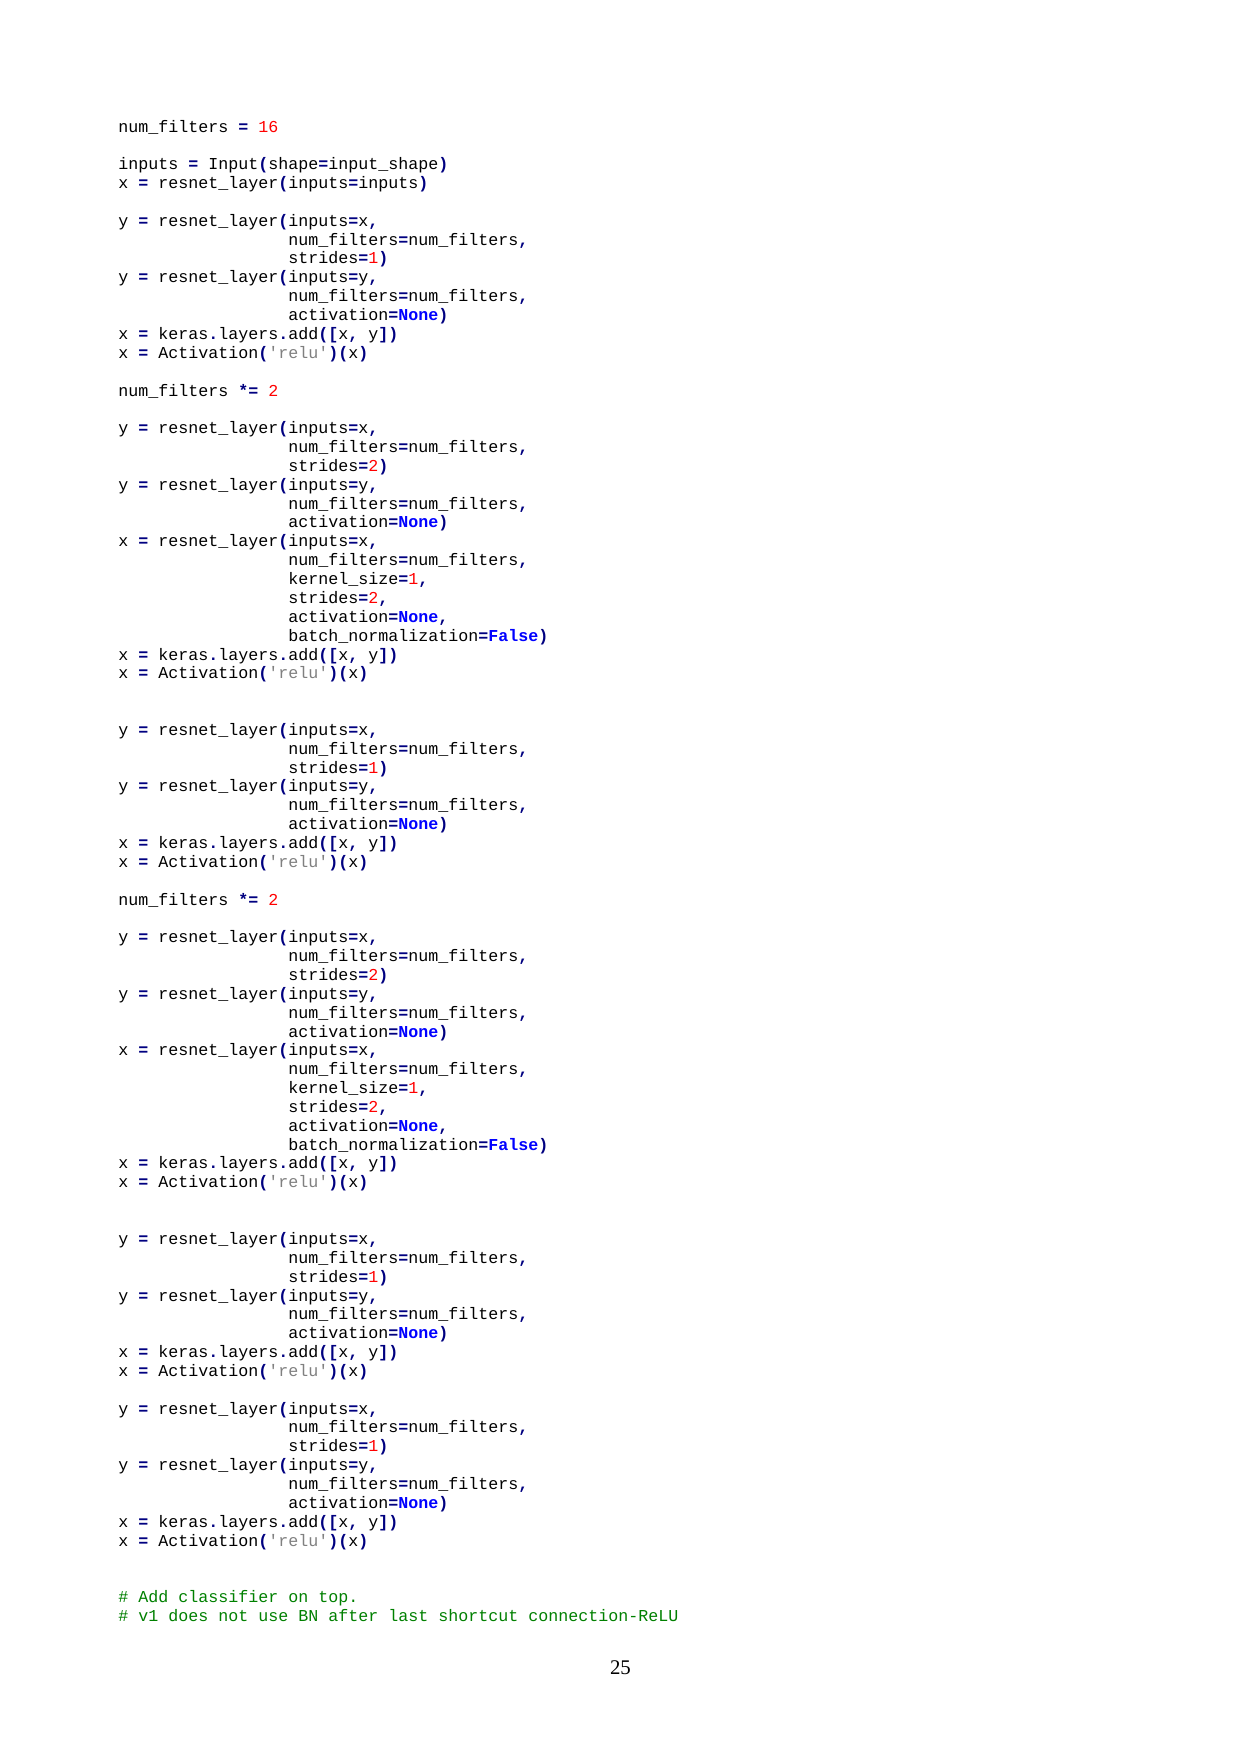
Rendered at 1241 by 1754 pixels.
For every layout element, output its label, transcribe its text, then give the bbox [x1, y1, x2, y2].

text x = keras.layers.add([x, y]) [118, 646, 1122, 665]
text strides=1) [118, 250, 1122, 269]
text strides=2, [118, 589, 1122, 608]
text strides=2, [118, 1098, 1122, 1117]
text x = Activation('relu')(x) [118, 665, 1122, 684]
text num_filters *= 2 [118, 382, 1122, 401]
text # Add classifier on top. [118, 1589, 1122, 1608]
text activation=None, [118, 1117, 1122, 1136]
text inputs = Input(shape=input_shape) [118, 156, 1122, 175]
text num_filters=num_filters, [118, 1419, 1122, 1438]
text strides=2) [118, 967, 1122, 985]
text y = resnet_layer(inputs=x, [118, 212, 1122, 231]
text activation=None) [118, 307, 1122, 326]
text activation=None) [118, 816, 1122, 834]
text num_filters=num_filters, [118, 495, 1122, 514]
text # v1 does not use BN after last shortcut connection-ReLU [118, 1608, 1122, 1626]
text activation=None) [118, 514, 1122, 533]
text num_filters=num_filters, [118, 948, 1122, 967]
text activation=None) [118, 1023, 1122, 1042]
text num_filters=num_filters, [118, 1306, 1122, 1325]
text y = resnet_layer(inputs=x, [118, 721, 1122, 740]
text num_filters=num_filters, [118, 1061, 1122, 1080]
text num_filters=num_filters, [118, 231, 1122, 250]
text y = resnet_layer(inputs=y, [118, 1457, 1122, 1476]
text batch_normalization=False) [118, 627, 1122, 646]
text x = resnet_layer(inputs=x, [118, 1042, 1122, 1061]
text y = resnet_layer(inputs=x, [118, 1231, 1122, 1249]
text y = resnet_layer(inputs=x, [118, 1400, 1122, 1419]
text x = Activation('relu')(x) [118, 853, 1122, 872]
text num_filters=num_filters, [118, 1476, 1122, 1494]
text num_filters = 16 [118, 118, 1122, 137]
text strides=1) [118, 1268, 1122, 1287]
text y = resnet_layer(inputs=y, [118, 476, 1122, 495]
text x = keras.layers.add([x, y]) [118, 326, 1122, 344]
text x = keras.layers.add([x, y]) [118, 1155, 1122, 1174]
text activation=None) [118, 1494, 1122, 1513]
text x = keras.layers.add([x, y]) [118, 1344, 1122, 1362]
text num_filters=num_filters, [118, 740, 1122, 759]
text strides=1) [118, 759, 1122, 778]
text strides=2) [118, 457, 1122, 476]
text num_filters=num_filters, [118, 1004, 1122, 1023]
text x = resnet_layer(inputs=inputs) [118, 175, 1122, 193]
text y = resnet_layer(inputs=x, [118, 420, 1122, 439]
text activation=None) [118, 1325, 1122, 1344]
text y = resnet_layer(inputs=y, [118, 269, 1122, 288]
text activation=None, [118, 608, 1122, 627]
text num_filters=num_filters, [118, 552, 1122, 571]
text batch_normalization=False) [118, 1136, 1122, 1155]
text x = keras.layers.add([x, y]) [118, 1513, 1122, 1532]
text x = Activation('relu')(x) [118, 1174, 1122, 1193]
text num_filters=num_filters, [118, 288, 1122, 307]
text x = Activation('relu')(x) [118, 1362, 1122, 1381]
text y = resnet_layer(inputs=x, [118, 929, 1122, 948]
text num_filters=num_filters, [118, 439, 1122, 457]
text x = Activation('relu')(x) [118, 1532, 1122, 1551]
text y = resnet_layer(inputs=y, [118, 1287, 1122, 1306]
text kernel_size=1, [118, 571, 1122, 589]
text x = resnet_layer(inputs=x, [118, 533, 1122, 552]
text num_filters *= 2 [118, 891, 1122, 910]
text x = keras.layers.add([x, y]) [118, 834, 1122, 853]
text x = Activation('relu')(x) [118, 344, 1122, 363]
text num_filters=num_filters, [118, 1249, 1122, 1268]
text num_filters=num_filters, [118, 797, 1122, 816]
text y = resnet_layer(inputs=y, [118, 778, 1122, 797]
text y = resnet_layer(inputs=y, [118, 985, 1122, 1004]
text kernel_size=1, [118, 1080, 1122, 1098]
text strides=1) [118, 1438, 1122, 1457]
